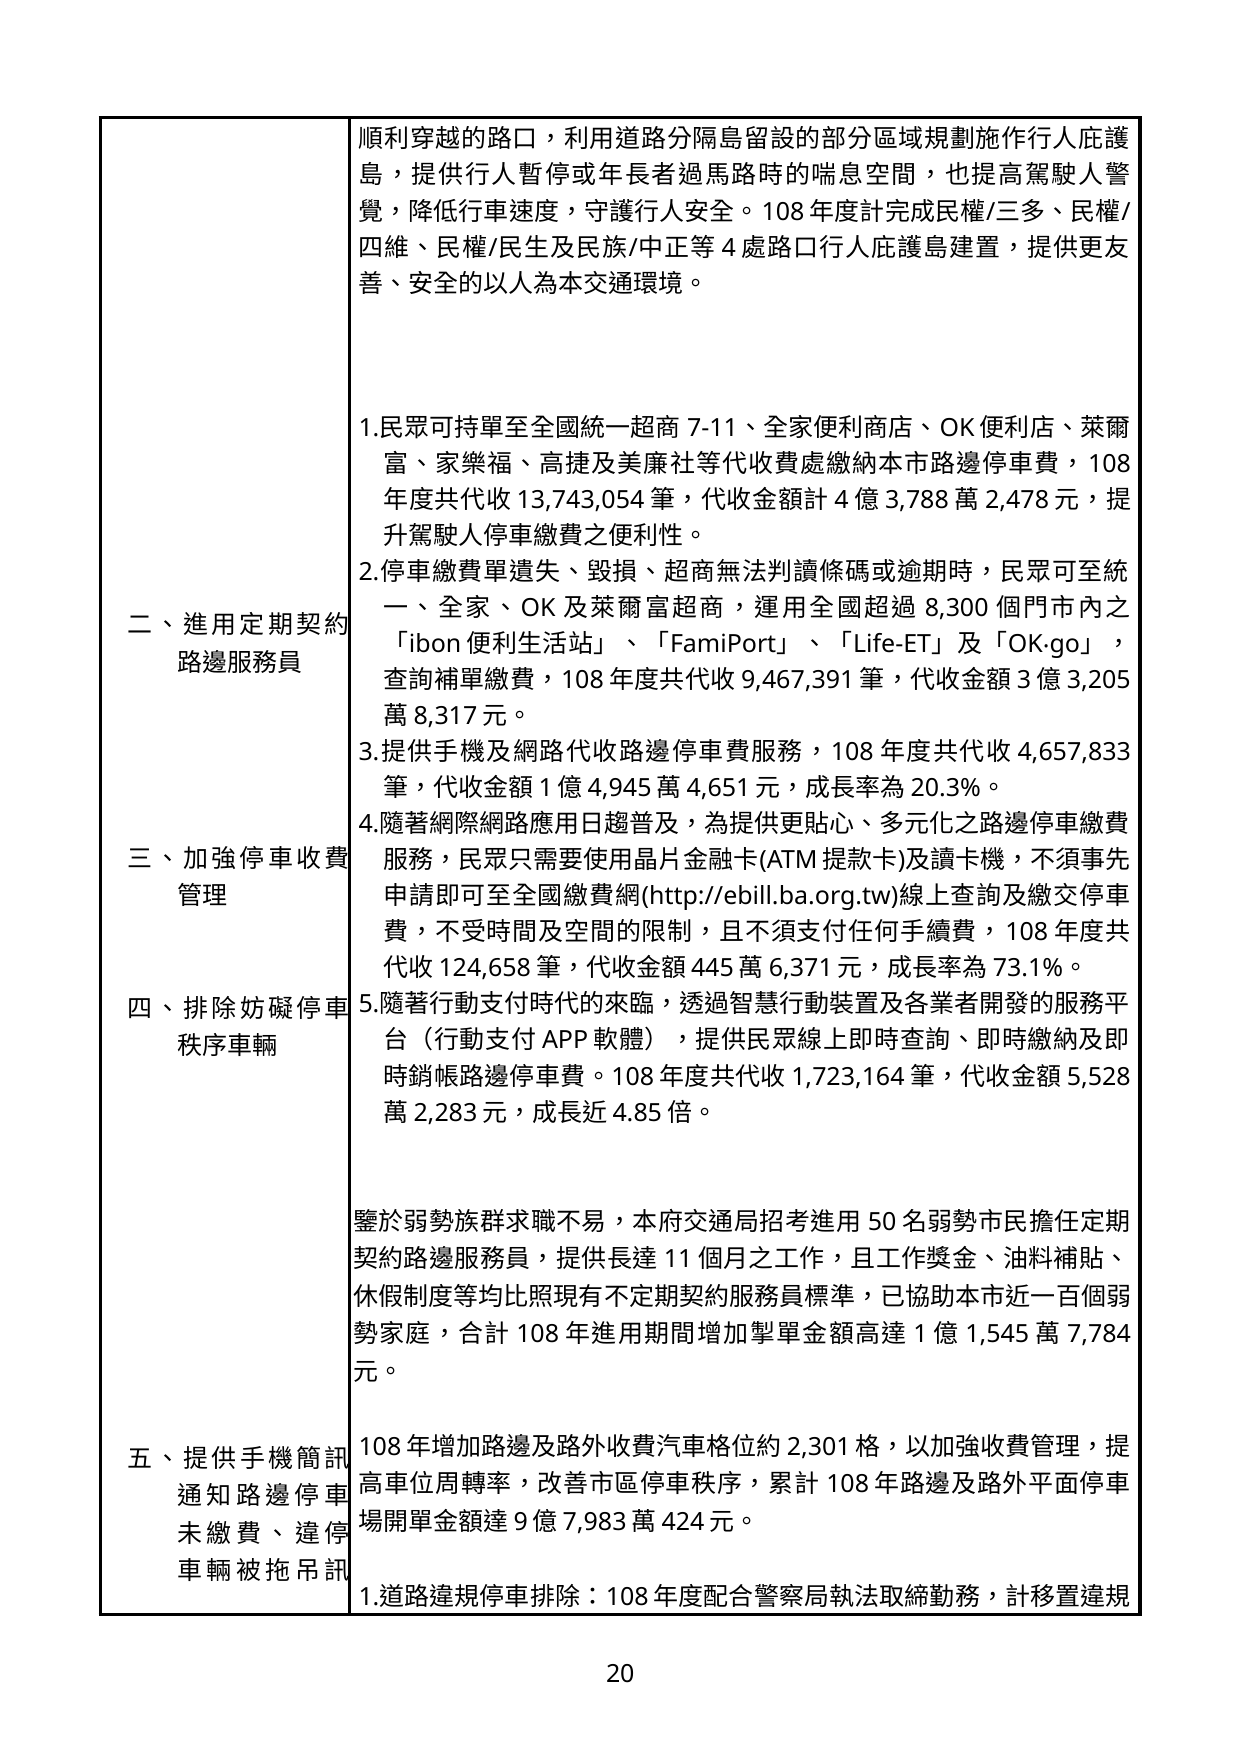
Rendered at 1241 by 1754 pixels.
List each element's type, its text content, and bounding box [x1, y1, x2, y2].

table_cell 1.針對本市占用道路重大工程及路型調整計畫，召開交通維持計畫審查會議，進行交通維持計畫查核，維持交通安全與順暢。 2.因應各類公共建設工程研擬交通配套措施，降低道路施工對鄰近道路的交通衝擊，提昇周邊道路行車安全及效率。 3.108年度本府管考小組暨道安會報分別審議88案及11案，並不定期派員稽查本市各工區交通維持設施共90次，遇有缺失皆要求主辦單位確實改善，以維行車安全。 1.春節交通疏導計畫 108年2月2日至108年2月10日春節期間為紓解春節假期返鄉及觀光景點湧現人、車潮，針對返鄉交通部分包括高鐵左營站、高雄火車站、市區道路及高速公路交流道疏運規劃；觀光景點部分包括：壽山、西子灣哈瑪星、駁二藝術特區、旗津、佛光山、美濃、旗山及崗山之眼。疏導措施包含指標牌面、動線管制規劃、停車場規劃、易壅塞路口(段)請該管單位及員警加強指揮疏導、行人徒步區規劃，另透過各管道（網站、媒體、報紙等）加強宣導各項交通疏導措施，以提供民眾優質、順暢的交通服務。 2.2019燈會藝術節交通疏導計畫 2019燈會藝術節活動自2月9日至2月20日於本市愛河兩岸河東路、河西路舉行，並規劃有美食攤位、明華園歌仔戲、藍寶石歌廳秀等表演活動，為利活動進行及民眾安全，規劃河東路、河西路周邊交通管制作為行人徒步區，並規劃三階段交通管制視現場人潮彈性啟動，另透過本府網站、交通局網站、市區道路CMS、市府Line、臉書、警廣及新聞媒體發布相關交通管制訊息及鼓勵民眾搭乘捷運、公車前往會場，活動期間周邊道路車流尚稱順暢。 3.清明連假交通疏導計畫 (1)清明節連續假期觀光景點疏運計畫 108年清明節連假時間為4月4日至4月7日，為因應連假觀光人潮疏導，針對本市佛光山、旗山、美濃、旗津、西子灣（含哈瑪星）、壽山、崗山之眼等觀光景點，規劃交通疏運計畫，並配合交通管制，鼓勵民眾搭乘大眾運輸前往；另籲請民眾行車時注意警廣、道路可變資訊宣導路況，利用替代道路避開壅塞路段。本府交通局亦提供7大轉乘捷運站的停車場相關資訊，便利遊客搭乘捷運後轉乘公車快速進出景點，免去出遊塞車的困擾。 (2)清明節為民服務交通疏導計畫 108年清明節為民服務計畫於3月30、31日及4月4、5日共四天，對鳳山拷潭、燕巢深水山、旗津、大樹等公墓納骨塔及元亨寺周邊道路進行交通疏導管制，並由殯葬處闢駛5線免費接駁公車，另外，大寮、林園、內門等區亦闢駛4線接駁車，合計共9線免費掃墓接駁車。本府交通局於108年3月19日召開清明節為民服務交通疏導計畫協調會，確認各墓區交通管制疏導內容，並發布新聞稿加強宣導。 4.左營萬年季交通疏導計畫 (1)左營萬年季於108年10月10日至10月13日舉行，連續假日期間管制蓮潭路及環潭路，活動地點周邊設有路邊停車場及海光停車場等7處路外停車場，合計提供大客車40席、小型車631席及機車1,007席停車位。另為避免活動期間造成道路壅塞及停車場供給不足，除於活動地點增設交通路線、停車場指引標誌，亦視搭乘人數加密活動地點周邊市區公車班次，並透過網站加強宣導，以鼓勵民眾使用公共運輸。 (2)另為維護萬年季期間管制範圍內交通秩序，除由本府警察局於活動周邊主要路口派崗疏導交通，路外停車場周邊則由本府民政局聘派義交維護停車秩序，道路管制及停車場滿場情形並透過道路CMS加強告知用路人，經現場觀察整體疏導情形良好。 5.跨年交通疏導計畫 (1)夢時代跨年派對 108年12月31日高雄夢時代跨年晚會活動於本市前鎮區時代大道、中華五路舉行，為利活動進行，規劃會場周邊成功二路(含)以東、中山三路以西、林森四路以南、凱旋四路以北範圍，實施三階段交通管制措施，除宣導使用捷運沿線七大轉乘停車場外，捷運、輕軌及公車配合加密班次及延後收班；活動前並於本府交通局網站、市區道路CMS及警廣發布相關交通管制訊息，當日周邊道路車流尚稱順暢，活動結束後於109年1月1日凌晨1時45分完成疏散。 (2)義大世界跨年煙火秀 2020義大世界跨年煙火秀實施三階段交通管制，並於週邊設置臨時接駁停車場及客運接駁站。進場時段12月31日20時30分啟動第一階段管制禁止小型車進入；23時30分禁止機車進入。109年1月1日凌晨0時散場啟動第二階段管制僅准機車及接駁車離場；凌晨1時啟動第三階段開放自小客車離場，於凌晨1時50分完成車輛疏散；凌晨2時完成接駁轉運站人潮疏運。本府交通局規劃之三階段交通維持措施確保活動場域周邊交通順暢，進散場交通狀況良好。 1.提升弱勢用路人交通安全宣導計畫案 (1)依據「高雄市交通事故分析計畫」結論中提到，本市肇事年齡族群18歲至22歲為最尖峰的交通事故年齡層，65歲以上之高齡者死亡人數比例最高，故本計畫將針對各年齡族群製作相關交通安全宣導簡報，針對各年齡層肇事特性分別宣導，以培養機車、自行車、行人等駕駛相關防禦知識，提升其駕駛風險危機意識，及鼓勵使用較具安全、環保之公共運輸系統，進而降低本市交通事故的發生。 (2)今年已針對正修、輔英、樹德、高雄科大等大專院校、復華中學、海青商工等高中及日月光完成53場宣導，計超過7389人參與。 2.改善高雄市交通安全 (1)為改善本市道路交通安全，減少交通事故發生，目前A1類死亡事故防制，均由本府警察局於事故發生後即邀集相關單位會勘改善，並將改善情形提報本市道安會報。 (2)另因A2類受傷事故為A1類死亡事故潛在發生因子，交通局與工務局養護工程處、新建工程處、新聞局、教育局、警察局（交通大隊、轄區分局）及研考會等單位組成「易肇事地點改善專案小組」，從工程、教育、執法等面向針對易肇事地點研擬改善策略。 (3)107年度委託創亦工程顧問股份有限公司辦理「107年易肇事路口改善委託研究案」，預計完成包括本市苓雅區中正一路/高速公路、三民區民族一路/十全一路/十全路、鳳山區建國路一段/鳳松路、左營區博愛二路/裕誠路、鳳山區五甲一路/凱旋路、三民區大順三路/鼎山街、苓雅區成功一路/苓雅二路、苓雅區中華三路/大同一路/大同二路、苓雅區四維四路/永泰路、三民區九如一路/光武路等10處易肇事路口改善策略，並檢討4種本市已改善交通工程手段績效，俾利後續應用於本市其他類似型態路口。 (4)108年A1交通事故死亡人數下半年(7-12月) 共計86人，每月平均約14人，與上半年(1-6月) 共計114人，每月平均19人比較，死亡人數平均每月減少5人，顯見相關單位之努力仍有相當之成效。 3.提升機車安全並加強與機車族對話-機車安全系列活動 經統計本市達6成以上民眾依賴機車完成日常生活，交通事故中有8成與機車有關，為改善機車交通安全並增加與機車族對話，本府交通局規劃機車安全系列活動，108年4月27日舉辦「機車安全大家談-公民咖啡館」，現場近40位民眾分組討論熱絡；108年6月14日舉辦「機車安全工作坊」，除探討公民咖啡館公民提案外，更邀請交通部道安會、新北市政府及桃園市政府交通局以及專家學者，相互交流機車安全改善經驗，活動相關成果將納入未來施政參考，期可減少交通事故發生。 1.完成新建11處路外公共停車場（金鼎公有停車場、黃埔新村公有停車場、微笑公有停車場-擴建、新光公有停車場-北區、忠誠公有停車場、明義公共停車場、瑞昌公有停車場、忠孝一路公有停車場、林德官段宿舍建物拆除暨停車場新建工程、復興二路公有停車場及青埔溝路邊公共停車場），共計新增小型車1,178格、機車722格停車格位。另重新整修3處公共停車場(竹子腳公有停車場、鳳甲公有停車場及英明公有停車場），以提供民眾良好的停車環境與空間，有效紓解地區停車需求。 2.積極開發利用本市閒置土地闢建停車場，如：運用財政局、工務局、文化局及地政局等局處所經管之未開發市有空地闢建臨時停車場，紓解地區停車需求；並與其他公部門（如國有財產署及國防部等）合作闢建方式，利用國有未開發土地，共同經營路外停車場，以增加停車供給。同時促進土地資源利用，提高土地經濟價值，並減少環境髒亂問題。 1.凹子底停車場BOT案 於107年4月26日完成「高雄市凹子底地區停35用地民間參與公共建設案」簽約，開始4年興建期及46年營運期，預計109年6月開工、111年4月興建完成，111年5月開始營運。未來公共建設-公共停車場部分約可提供600格小型車、1,100格機車及40格自行車停車空間，並釋出575坪供本府機關辦公使用，另再引進商場、美食街等作為附屬事業。契約期間(50年)預期可為本市帶來：土地租金約5.2億元、權利金約5.3億元、房屋稅約5.8億元暨營業及營所稅約31.3億元等經濟效益。 2.孟子停車場BOT案 民間申請人於108年1月29日向本府提出欲利用孟子公有停車場自行規劃申請參與公共建設，經評估其規劃構想符合政策需求後，業於6月14日舉行公聽會、7月4日召開初審會議、9月16日至11月14日公開徵求其他民間申請人，計有乙家民間申請人遞件申請參與，該申請人於11月15日通過資格審查、12月18日經甄審會評定為最優申請人。後續倘一切順利，預計於109年第一季完成簽約。未來公共建設-公共停車場部分提供76格小型車、71格機車、24格自行車停車空間，另再引進金融服務業作為附屬事業。契約期間(50年)預期可為本市帶來：土地租金約0.9億元、權利金約0.2億元、房屋稅約1.3億元、營業及營所稅約1.6億元。 1.為達減碳目地並提倡綠色運輸，鼓勵民眾多利用自行車作為短程交通工具，降低市區交通衝擊，於各機關、學校、公園、公車站、捷運站、風景區、自行車道適當地點廣設自行車停車架，計新增74座自行車停車架，以帶動民眾使用綠色運具的風潮，並構建一個環保、健康、有活力的市區道路運輸系統。 2.為瞭解自行車架使用狀況，派員定期巡查檢視並適時進行管理維護，將使用率低的車架移置到有需求的地區，計移置197座自行車架，使政府資源作最有效的運用。 3.對於車架上之疑似報廢車輛，與環保局配合進行清除工作，並要求捷運公司對於捷運站周邊(非僅限路權範圍內)所設置之車架進行清查，以便進行清除工作。108年度會同本府環保局共清除637輛廢棄自行車，有效維持自行車架供給。 1.路外公共停車場登記證核發： (1)108年度新增民營路外公共停車場數創歷年新高，共計輔導新設登記160場民營路外公共停車場，新增大型車362格、小型車8,145格、機車1,809格停車格位。 (2)108年底合法登記民營路外公共停車場有792場，總計提供大型車4,558格、小型車62,391格、機車17,208格停車格位。 2.除輔導民眾利用閒置空地設置民營公共停車場外，另媒合有意願之商辦大樓及學校釋出空間作為公共停車場使用，共同改善市區停車問題，成果如下： (1)輔導2場商辦大樓取得停車場登記證：左營區忠言修明停車場及苓雅區愛思奇高雄中華新光停車場。 (2)輔導3場學校取得停車場登記證：大樹區大樹國民小學、大寮區山頂國民小學及新興區大同國民小學。 3.另為因應兒少法§33-1規定，應設置孕婦及育有六歲以下兒童者停車位之6大場域，其附屬之公共停車場，交通局已要求各大場所如：鐵路車站、航空站及捷運交會轉乘站、觀光遊樂業之園區等將該種專用車位設置完成，共計輔導278處停車場、提供1,042格車位，以營造育兒之安心與安全之友善停車環境。 4.為利民眾擇定合法之民營停車場停放車輛，於108年設計製作合法民營停車場標章貼紙，且為每張標章設計專屬QR CODE，民眾掃描後即可得知停車場收費標準等資訊，並自108年底陸續發放予業者張貼於停車場入口明顯處等。 1.專案規劃標租大坪頂地區市府閒置空地設置大型車停車場： 自98年起陸續規劃標租大坪頂郊區機七、公九、公八及文小三等市府閒置用地設置汽車運輸業大型車停車場，面積合計9.3公頃，可停放123輛大貨車、125輛曳引車(貨櫃車頭)及1,214輛拖車(貨櫃車板台)，以集中管理當地運輸業停車場方式改善居民生活品質，並為市府挹注租金收入(目前年租金共計1,678萬元)外，同時降低對維管土地所需支應經費及地價稅。其中機七用地合約至108年底止，經承租人依契約條件提出續約申請後，交通局已協調水利局同意續借土地，並與承租人簽訂續約契約，租期至112年底止。 2.協調台糖公司釋出土地集中安置受第86期市地重劃影響之汽車運輸業者，及遷移安置翠亨南路旁汽車運輸業者： 歷經多次協商，台糖公司已配合釋出其於重劃區所分得土地在高價值開發前分期設置大型車公共停車場，其中 第一期停車場可停放317輛大型車，經108年下半年完成建置，將於109年1月起營運(專供安置受第86期市地重劃影響之汽車運輸業者及部分翠亨南路旁汽車運輸業者)。另第二期停車場業於108年10月開工，預計109年3月底前竣工，屆時可停放219輛大型車，將用以遷移安置翠亨南路旁汽車運輸業者，以消除該路旁居民長年困擾。 1.公車永續幸福計畫 因應公車處民營化及提升本市公車服務水準，本市自103年起實施「公車運量躍昇計畫」，透過棋盤幹線公車路網優化、公車服務勞務委託及公車任意搭(Bus E-take)等策略，提升本市公車系統營運績效及競爭力，改變民眾使用公共運輸習慣。為提昇民眾搭乘公共運具之意願，108年本市持續推出各項電子票證票價優惠方案。 (1)本市MaaS(Mobility as a Service)交通行動服務計畫 MaaS示範建置計畫可提升高雄市公共運具(捷運、公車、輕軌等)服務品質，藉由整合多元運具提供民眾便捷、可靠、穩定的運輸服務。MenGo卡「無限暢遊方案」只要花1499元(學生票1299元)就可在30日內捷運、公車及輕軌等主運具不限次數、不限里程免費搭乘，並可獲贈600點MenGo Point之計程車、共享電動機車及停車場車資抵用金及渡輪4次免費搭乘。「公車+客運無限方案」售價1499元(學生票1299元)，可於30日內免費搭乘所有市區公車、公路客運、快線。另外針對公車通勤族推出市區公車月票，全票479元、學生票399元，可於30日免費搭乘所有市區公車。亦推出學生7日票333元方案,便利學生彈性使用。 (2)公車間及輕軌、臺鐵轉乘加碼優惠措施 為鼓勵民眾搭乘公共運具，自107年10月1日起轉乘優惠，凡刷卡搭乘輕軌、原公路客運、市區公車轉市區公車2小時內享一段票免費；刷卡搭乘輕軌、原公路客運、市區公車轉乘原公路客運公車2小時內一律現折12元，108年10月1日起更將優惠範圍擴大至臺鐵。 (3)捷運公車單向轉乘優惠措施 民眾刷卡搭乘捷運在2小時內轉乘市公車(單向)，可享優惠折扣3元。 (4)1日兩段吃到飽方案 搭市區公車當日刷卡只會扣2段車資，當日第3段起搭乘市區公車可享免費。（不包含快線、文化、觀光、就醫公車路線與里程計費公車路線，另社福卡種與其他縣市認同卡、市民卡、定期票卡、月票卡及兒童卡等優惠卡主種均不享有相關優惠，且電子票證儲值金額未達搭乘票價及解卡費用無法享有優惠）。 (5)原公路客運票價優惠措施 刷卡搭乘原公路客運路線享最高自付額60元之優惠（不包含旗美國道快捷及哈佛快線）。 2.爭取交通部補助辦理公共運輸發展相關計畫 為提高搭乘公車之舒適性與安全性，創造優良之候車環境，提升本市公車服務水準，本市積極爭取交通部｢公路公共運輸多元推升計畫｣補助經費，108年核獲補助30案，合計約3億349萬4,749元。 3.低碳觀光旅遊之交通接駁 (1)高雄好行-文化觀光公車一票通 為便利市民及觀光客於本市從事文化觀光旅遊活動，推動「文化觀光公車一票通」優惠措施，民眾持票可搭乘哈瑪星、舊城、鳳山、紅毛港文化公車及台灣好行-大樹祈福公車5條文化觀光公車，並可免費轉乘市區公車。交通部觀光局108年度針對「硬體設施及班車服務親和性」、「旅遊資訊取得友善性」、「觀光旅遊介面銜接」、「行銷推廣策略」、「營運管理」、「重點推動工作項目辦理情形」等6大指標進行台灣好行路線考評；哈佛快線及大樹祈福線分獲得優等及甲等的佳績。 (2)搭公車遊科工優惠 搭乘覺民科工幹線(60)公車於「科工館站」下車的民眾，就能獲得一張科工館優惠券，持券可以優惠價格購買科工館展示廳門票大人70元（原價100元）或學生50元（原價70元）。 4.降低車齡，提昇行車安全 本市目前公車車輛數為1,013輛，其中電動低地板公車120輛、低地板公車319輛、一般大型公車327輛、中型巴士158輛、無障礙大型公車69輛、無障礙中型巴士18輛、雙層巴士2輛、平均車齡6.08年。 5.公車進入校園接駁 調整本市大專院校周邊公車路線進入校園服務，鼓勵青年學子以公車取代機車代步，108年底公車已進入樹德科技大學、輔英科技大學、中山大學等8所大專院校服務。參與學校為全國最多縣市，各校學生平均每日搭乘人數108年1至12月較107年同期成長10%，成效相當顯著。 1.為提昇公車服務品質、建立無障礙友善運輸環境，目前已有528輛低地板及無障礙中、大型公車營運於行經醫院及身心障礙特殊教育學校之路線。 2.積極購置復康巴士並陸續接獲各界捐贈，本市復康巴士車隊已達160輛，提供身心障礙人士更機動便捷的運輸服務。另108年7月1日起復康巴士由高雄客運營運，駐車點由原來9處增為25處，提供民眾更便捷接駁服務；並自108年12月開放Line Pay一卡通付費功能。108年12月底止復康巴士共提供325,031趟次服務，並服務617,647人次。 3.為改善本市空氣品質，持續鼓勵公車業者將老舊公車汰換為電動低地板公車，截至108年12月底本市電動公車數量已達120輛，約占公車總量的11%，並配合行政院政策以2030年公車全面電動化為目標。 1.本市108年度汽車燃料使用費「道路交通安全」項目獲交通部分配約3億519萬3,000元。 2.本府相關機關共提報27項經費運用計畫，經交通部核定後撥款，專款專用於改善道路交通安全改善。 1.為改善行人通行空間，交通局利用設置標線型人行道，引導行人通行動線並區隔行人及車流行駛空間，除有效增進行人步行安全外，亦提醒車輛駕駛人注意行人行走空間並減速慢行，以增進用路安全。108年計完成三民區民族一路503巷（明仁路至民族一路）、左營區博愛二路與裕誠路等4處標線型人行道。 2.為落實人本交通，並解決人車爭道與汽機車違停現象等鄰里交通問題，交通局於本市中小學校等行人或學童進出頻繁區域規劃「交通寧靜示範區」，以行車速度管制為主，進而依道路條件配合相關標線、標誌等交通工程手段，如標線型人行道、速限30、當心兒童標誌等，降低車輛行駛速率並保障行人行走安全。108年完成三民區寶華里、鼎泰里（河堤社區）、灣利里及本文里合計共4處交通寧靜示範區，整體營造「鄰里生活巷道」的人車安全通行環境。 為避免右轉與直行車輛發生側撞，導引汽機車提前進入慢車道、至路口再依序右轉，交通局在沒有實體快慢分隔島的道路上，於近路口30至60公尺處，逐步取消快慢車道分隔線改畫車道線，並配合指向線劃設，提醒汽車駕駛人提早循序靠右行駛。108年度計完成中正一、二、三路（輔仁路至中山路）、五福三路（中山路至河東路）及澄清路（光復路至自由路）等3條主要幹道雙向共計37處路口快慢車道線改為車道線並劃設指向線，減少右轉與直行車輛側撞機率。 1.太陽能警示設施試辦計畫 交通局積極引入創新交通工程設施，利用「太陽能閃光標誌」改善非號誌化易肇事路口肇事情形，其用途與〈道路交通標誌標線號誌設置規則〉第211條規定之特種閃光號誌類同，搭配既有停、慢標字，閃光黃燈表示警告，車輛應減速接近，閃光紅燈則表示「停車再開」，車輛應先停止於交叉路口前禮讓幹道車先行。其設置工程較傳統閃光號誌所需時間、費用相對降低。108年計完成大寮區成功路/成功路116巷口、岡山區阿公店水庫門口及大崗山生態園區入口處等3處路口。 本府交通局致力提昇道路交通安全，108年勇奪金安獎院頒「道路交通秩序與交通安全改進方案」交通工程單項成績六都第一名。本府持續建構各項交通建設及精進道路交通安全，致力發展高雄成為宜居城市，營造以人為本的交通環境，包括優化公共運輸、交通工程改善、創新的教育宣導，並配合交通違規取締等措施，提升高雄市「行」的品質，降低交通事故肇事率。 1.翻轉高雄捷運、輕軌營運績效 (1)108年捷運平均日運量為17.91萬人次，較107年度同期日運量17.73萬人次，增加1.02%，其中108年2月份日均運量更達20.85萬人次，雙雙創歷史新高，高捷公司將持續加密班次，提升服務品質，提供優質的乘車環境。 (2)107年盈餘達7千2百萬元，108年12月自結盈餘達9千1百萬元持續創造獲利。高捷公司目前7成盈餘來自本業運量，3成來自業外土地開發、附屬事業及技術服務等，高捷公司將持續透過土地開發、附屬事業及技術服務等，多元提升財務收入。 (3)高捷公司針對各種族群規劃多元之主題體驗活動，建立人際間溫馨的共同話題與互動，讓民眾能參與活動並且增進搭乘意願，如舉辦「3x3籃球鬥牛賽」、「高捷公益路跑」、「高捷動漫季」及「小小站長體驗營」、「公益交響音樂會」等活動，以及提供「櫻桃小丸子 捷運站長」、「橋頭糖廠貓村」及「AI智能車站計畫 萌啵啵機器人」等創新服務，藉以提升捷運運量。 (4)高捷公司為外地旅客提供更超值、多元的選擇，包含一/二日票、QRcode捷運一/二日票及24/48小時票，另結合各項交通運具及特色景點推出各式套票，如高捷台鐵雙鐵行銷票、高鐵高捷聯票、糖廠輕旅行、旗津踏浪趣、親子一日票、輕軌周遊24HRs等，並針對通勤及學生族群推出定期票及MaaS計畫之無限暢遊MenGo卡優惠方案，提供旅客更超值、多元的選擇，除方便民眾使用並可提升運量及帶動本市旅遊觀光。 (5)繼成功將南機廠打造成全國最夯的休閒購物中心，大魯閣草衙道正式營運後成績亮眼，帶動捷運運量及營收，後續北機廠開發案如高醫開發案(預計110年開幕)、享溫馨開發案(已於108年年底開幕)、達麗米樂開發案(預計110年第二季開幕)，以及大寮機廠興得利開發案持續進行中，陸續打造捷運三大機廠開發用地成為本市新地標，創造多元收入及提升捷運運量。 2.108年度定檢成績優等 (1)108年6月20日本府邀集專家、學者實施高雄捷運暨輕軌年度定期檢查，共同為捷運及輕軌的營運和安全把關，評核結果成績為優等。委員對高捷公司行銷活動，附屬事業收入提昇、民眾滿意度增加及打消累積虧損表示肯定，並期望高雄捷運及輕軌持續提升營運品質，更能吸引民眾搭乘。 (2)委員共開出「一般注意改善事項」4項及「建議事項」15項及「優良嘉許事項」8項，所有缺失均已改善完成。主要改善事項如下: A.輕軌集電弓故障造成清車及局部運轉，請與捷運局共同研商，提出改善方案。 B.為避免停車場占用問題，建議一個月內提出整體停車場委外收費管理之辦理期程，並於一年內完成委外。 C.建議針對提供無障礙運輸服務之人員，訂定考核、獎懲、人員訓練、運轉服務、設施維護及緊急狀況處理。 D.建議儘快完成「輕軌電聯車線上故障排除流程」核定程序。 3.跨年疏運無縫接軌 為疏運109年高雄跨年晚會人潮，捷運延時營運至凌晨2時，配合晚會及散場時間重點加密列車，投入約47列次以上加班車，班距最密可達2.5分鐘，雙軌相互搭配，疏運較往年更加便捷快速。因本次跨年非連續假期，109年跨年運量281,853人次，較108年跨年運量367,718人次，減少約85,865人次。 4.確保捷運營運安全 落實災害防救業務 高雄捷運營運績效良好，108年無重大事故與一般事故，包含安全、快速、舒適及服務品質均優於規定指標。為落實災害防救，執行多重災難模擬演練─108年第1季主題為「熱帶低氣壓超大豪雨造成車站淹水」，108年第2季主題為「台電跳電造成BSS3/BSS5供電失能」，第3季主題為「輕軌司機員超速駕駛造成列車出軌」，第4季主題為「歹徒以爆裂物攻擊造成列車火災」，以強化安全意識，熟悉通報及緊急應變程序，提昇救災救難效率，確保旅客生命、財產安全。 5.第一階段環狀輕軌全線通車 運量成長帶動周邊經濟 全台首條輕軌於106年9月26日第一階段(C1-C14站)全線通車營運。路線通過本市亞洲新灣區，包含夢時代購物中心、經貿園區、軟體園區、中鋼總部、市圖總圖及高雄展覽館、旅運中心、海洋音樂流行中心、港埠旅運中心、駁二及哈瑪星等重要建設及景點，結合發展電競、文創與水岸觀光等產業，有效帶動駁二周邊觀光發展，並助益高雄觀光產業。108年1至12月平均日運量為9,202人次，相較於107年1至12月平均日運量9,223人次，略減0.22%。 6.輕軌跨年疏運服務佳運量創新高 輕軌配合108年跨年活動疏運，全日不分尖離峰，視現場人潮機動加開列車，最多提供9輛列車進行人潮疏運，並延時營運至凌晨1時30分。民眾熱烈響應搭輕軌參加夢時代跨年活動，人龍連接捷運和輕軌，當日運量達57,464人次，較去年119,177人次，減少61,713人。 1.公車式小黃縫合城鄉交通間隙 (1)公車式小黃服務108年深入偏鄉鄰里，提供在地化便利接駁服務，同時提供當地就業機會，聘用當地民眾擔任司機，落實服務在地化、服務永續性，不僅完善交通接駁服務，更盡到社會照護的責任，落實兼顧城鄉的福利政策。 (2)108年大幅新增23條服務路線，投入約61部服務車輛，不僅減輕市府財政負擔，更提供民眾公車票價，計程車服務品質。 (3)截至108年12月各路線運量均穩定成長，全年運量達17.8萬人次，日均量489人次，在滿足乘客搭乘需求下，同時降低政府補貼支出近30%，並透過優質服務持續帶動運量成長。 (4)衛生福利部國民健康署108年健康城市暨高齡友善城市(社區)獎評獎，交通局以「交通無礙 服務有愛 拉近你我的距離」專題，榮獲「高齡友善環境優良獎-暢行獎」。 2.計程車共乘創量 大幅減少機車事故 (1)104年起陸續推出南、北高雄計程車共乘路線、105年與大專院校合作，推動校園共乘計畫，打造零事故之校園舒適交通環境，截至108年已於7所大專院校上路服務，深獲學生青睞，未來將再持續拓展服務範圍，打造友善校園環境。 (2)交通局率先年以資源整合理念推出區域型共乘計畫，首於106年推出燕巢區服務，107年再前進楠梓區服務，提供弱勢族群及乘客更多樣化運輸服務，統計目前已推出33條校園服務路線。 (3)108年截至12月共出車逾2.8萬趟次、載運旅客逾11.6萬人次，校園共乘服務有效降低學齡層A1、A2事故率，降幅高達41%；交通局更率先全國提出計程車共乘費率通則，未來本市計程車共乘計畫及觀光活動的共乘接駁將依據此費率通則計算收費標準，大幅節省旅客荷包、提高司機收入並發展地方觀光。 3.擴大通用(無障礙)計程車隊，拓展長照服務規模 (1)車輛數逐步增加：目前272輛上路服務，未來朝300輛目標邁進，形成網絡式無障礙交通服務圈。 (2)通用計程車108年1至12月總搭乘趟次達513,570趟次，較去年同期318,736趟次增加61%。 (3)持續劃設專用停車格：本府交通局已於機場、火車站劃設專用停車格，並持續於各大醫療院所劃設，目前已劃設25格，後續將朝向大賣場、電影院等景點劃設該格位，提供身心障礙民眾無縫運輸服務。 (4)提供長照2.0交通接送服務：108年12月共6家業者提供131輛上路服務，擴展業者營運範疇並提供民眾多元運具選擇。 (5)108年1至12月通用計程車提供長期照顧交通接送服務，總服務趟次達101,859趟次。 4.推動觀光計程車隊 提供全方位旅遊服務 (1)交通局於101年起每年辦理計程車駕駛人英文培訓，108年起以行政委託由空中大學辦理觀光外語課程，首先於12月併同計程車汰舊換新教育訓練辦理6堂英語初級課程。109年3月賡續辦理觀光計程車英、日語初級暨高級課程，刻正招生報名中 (2)本市首創觀光計程車接駁服務郵輪旅客，108年服務29航班，大型郵輪散客逾4,000人，全年度出車約2,000趟次，有效提高計程車產業收入，已顯著提升郵輪旅客之交通服務品質。為提高國際旅客搭乘計程車服務水準，交通局於港區設立運價、旅遊景點等雙語告示牌資訊供旅客查詢，並印製搭車小卡供旅客索取。 5.擴大多元化計程車服務 革新業者經營環境 (1)為提升服務品質，導入科技服務提升計程車服務品質，本府交通局積極輔導本市派遣車隊投入多元化計程車經營，原有12家車隊轉型參與經營。而在交通部積極促請Uber轉型，並配合多項法規鬆綁，終於108年與計程車業者攜手合作。本府交通局亦積極辦理，使合作車隊於11月27日立案營運，除保障Uber駕駛人生計，並期使本市計程車客運服務能在數位科技正向競爭下，帶動品質提昇。 (2)本市多元化計程車目前計約850輛加入營運，108年服務趟次約達840,000趟，每趟次營運收入約為110元至350元，較一般計程車平均趟次收入141元/趟（依交通部106年統計資料計算）為高，共創乘客、駕駛人及業者多元效益 1.發展高雄港綠能航線 多元觀光遊憩活動 (1)致力幸福城市河港及藍色公路海上觀光 A.全國陣容最龐大的綠能船隊-太陽能愛之船，榮獲104年度交通部航港局營運服務績優載客小船殊榮，為高雄旅遊浪漫遊河首選，108年度愛河太陽能愛之船委託營運管理仍由大鵬灣公司接手營運自108年6月1日至111年5月31日，108年載客332,347人，營收35,734,630元。 B.國內最獨特「觀光遊輪」客製化遊港包船，108年共363航次，載客37,287人次，營收4,185,515元。 C.棧貳庫-旗津航線於107年6月13日正式啟航，該航線皆由電力渡輪營運載客服務，為全綠能航線，另該航線可有效擴展駁二與哈瑪星鐵道園區之觀光能量，並可串聯鹽埕、哈瑪星及旗津之大眾運輸網絡，108年共搭載282,360人次，營收4,062,986元。 (2)推動綠能航線 形塑綠能港口 A.高雄港區已定位為全亞洲第一座綠能港口，交通局致力發展綠能船舶，已辦理「旗鼓航線新購電力驅動渡輪及岸上快速充電設備計畫」及「改建快樂輪為電力推進系統」，將渡輪汰舊換新為電力驅動渡輪，有效執行港區綠能環保交通，扮演本市港區之交通航運模範，促進高雄港邁向綠能港口。 B.目前本市亞洲新灣區即將完工，後續配合環狀水岸輕軌及綠能渡輪，預計將吸引大量人潮到本市觀光，串聯遊客前往本市必搭之愛之船，將可使觀光遊客於亞洲新灣區體驗本市一日觀光遊憩圈，獨享本市特有之山、海、河美景，有效帶動高雄港區觀光蓬勃發展。 C.交通局獲本市環保基金補助2千萬元，其中1千萬元用於改裝既有一艘柴油舊船為電力驅動船，另1千萬元用於設置旗津端岸上充電設施，並分別於106年1月完成電力驅動船、106年7月完成岸上充電設施。 D.交通局獲行政院環保署補助9,750萬元辦理「旗鼓航線新購電力驅動渡輪2艘及岸上快速充電設備1座，第1艘新建渡輪已於107年1月啟用營運，第2艘新建渡輪與鼓山端岸電設施系統於108年1月前完成驗收後啟用營運。 2.媒體多元行銷，提升營業績效 配合節慶、餐船周年慶、元旦、旅展、春酒、尾牙、婦女節、遊艇展、情人節、母親節、端午節等，推出多元行銷專案，並經由新聞媒體、市府Line、旅遊網、粉絲頁廣大傳播訊息，以提升營業績效。另配合交通局、海洋局、教育局、農業局及勞工局、社會局活動，提供各航線優惠專案，以宣導市政建設。 3.與高捷、高鐵公司合作套票 考量背包客自由行風氣盛行，旗鼓渡輪航線、太陽能愛之船航線與台灣高鐵、高雄捷運公司合作推出「高鐵、高捷套票組」，108年已販售8,749張套票；交通渡輪航線再與高雄捷運公司合作推出「旗津踏浪趣」套票及高屏澎好玩卡，提升自由行背包客的使用率，其中108年已販售3,481張套票。另「高捷輕軌周遊卡」之套裝行程與高雄各大觀光景點共同整合加入套票，108年已販售約3,707組套票，並於108年6月加入金棧遊港航線。 4.實施船務人員訓練及緊急救難演習 為避免發生行船事故，維護航行安全及加強船務人員各種本職技能與緊急救難之應變能力，輪船公司全體船員完成客船安全訓練；另為使其渡(遊)輪航行時遭遇各種突發狀況之際，能做最適當的緊急應變救難措施，以減少傷害並提升客船之安全，輪船公司於108年9月4日進行108年度船舶救生演習，愛河愛之船於108年11月27日進行年度船舶救生演練。 5.推動輪船公司營運改革情形 (1)假日辦理人車分流及連假管制燃油機車登船 輪船公司於105年起假日於旗津及鼓山輪渡站實施人車分道、擴大停等區、第二躉船區停靠小船只載運乘客不載機車等積極措施，並於連假實施旗津居民專用道，改善連假居民進出困難之問題，對旗津區居民通行發揮成效。 輪船公司於105年起持續辦理三天以上連假期間上午11時至下午5時於鼓山輪渡站，辦理管制一般遊客燃油機車禁登船措施。此措施實施以來，管制時段可減少500~600輛燃油機車之使用，有效改善鼓山輪渡站、旗津輪渡站周邊空氣品質及提升該地區交通安全與行車順暢，同時亦可縮減民眾候船時間，對於提升服務品質有莫大助益。 (2)確保輪船公司營運安全與管理，定期及不定期辦理超載及旗津卡使用稽查 交通局持續與航港局、港務公司、港警局實施每月定期及不定期渡輪違規超載聯合稽查及重點假日稽查，以強化旅客乘船與船舶營運安全，108年1月至10月會同航港局、港務公司、港警局共稽查357航次，皆未發生超載情事，已大幅改善航安。 旗津卡違規使用稽查部分，為維旗津卡之正確使用，杜絕冒用、投機之行為，保障旗津居民之權益，輪船公司特別成立專案稽查小組，週週實施現場稽查作業，108年1月至11月份共稽查100件違規使用之情事，並依規定予以沒入及停權處分。 (3)太陽能船採勞務委外方式營運，輪船公司已於105年6月委由大鵬灣公司正式接手營運，輪船公司以收取固定權利金1,500萬元及營運權利金方式經營，透過大鵬灣公司靈活彈性營業模式，以提升太陽能船整體服務品質及行銷管道，可有效發展本市愛河水域觀光，並可使輪船公司將人力集中於管理階層，有效提升公司經營效率。大鵬灣合約至108年5月31日止，經重新辦理招標，108年度愛河太陽能愛之船委託營運管理仍由大鵬灣公司接手營運自108年6月1日至111年5月31日，每年收取固定權利金800萬元，並須於3年內完成更換7艘太陽能船電池與控制系統。 6.輪船公司於108年通過國內船舶安全營運與防止汙染管理(NSM)認證 (1)交通部航港局為提升我國船舶航行安全，減少人為疏失因素造成海事案件發生，於108年10月31日頒布「船舶安全營運與防止污染管理規則」，國內船籍總噸位100噸以上或乘客逾150人之客船、總噸位 500噸以上貨船，都必須取得NSM認證。 (2)輪船公司所屬7艘渡輪及3艘遊港輪於108年11月22日已全數通過交通部航港局NSM船舶安全認證，取得臨時安全證書，並於臨時證書核發後6個月將接續下一步驟申請船舶初次評鑑。 1.為使鴨子船能透過民間公司靈活彈性營業模式，已委外由港都客運股份有限公司經營，該公司接手營運後致力於鴨子船之維修及檢點，及預為購置相關維修備品，並落實維修改善作為，以有效提升其妥善率。 2.港都公司於106年7月起新增夜航路線，結合愛河、駁二周邊飯店及旅宿業協助售票，並推出小小導覽員之體驗活動，預計將可有效拓展不同年齡層之客源，以持續創造話題性及活絡民眾搭乘鴨子船氣氛。 3.鴨子船108年共載客999人，營收182,850元，已成為本市指標性觀光亮點，亦有效挹注愛河水域觀光效益。 1.大高雄幅員遼闊，地理軸線呈東北-西南走向地形達130公里，為達30分鐘生活圈目標，本府規劃建置轉運中心串聯公共運輸系統，以高雄車站、左營高鐵站為兩大主轉運樞紐，鳳山、岡山、小港、旗山為四大次轉運樞紐，以高效率運輸服務縮短區域間距離。 2.高雄車站國道轉運站規劃設置於高雄車站東側車站專用區二用地上，共設置22席月台，市區客運轉運站則規劃設置於高雄車站西側車站專用區三用地上，共設置8席月台，目前由交通部鐵道局納入「台鐵捷運化-高雄市區鐵路地下化計畫」施工辦理，涉站體建築及各項附屬設施建置經費，已由交通部鐵路地下化建設計畫都市發展專案小組委員會決議納入高雄計畫工程預算。 3.高鐵左營轉運站規劃設置於高鐵左營站以西之轉運專用區用地，設置16席月台，因本場址位屬交通部鐵道局用地，該局規劃以促進民間參與公共建設方式推動之，本府都市發展局已於105年4月及8月分別召開都委會與專案小組審查，並已於106年6月經本市都委會大會審查原則通過，106年11月1日公告發佈實施。鐵道局於107年10月31日及108年6月3日辦理2次公告招商作業，因無廠商投標流標，依據106年6月30日本市都市計畫委員會第62次會議紀錄決議，2年內未完成招商簽約，已依程序將建蔽率及商業樓地板面積恢復原細部計畫，並再予以檢討；鐵道局將規劃短期標租作為臨時停車場，俾滿足高鐵轉運專用區小汽車及大客車之停車需求。 為改善本市公車候車環境，提升候車服務品質，108年已完成民族一路「天祥路口」(雙向)、「郵局宿舍」(雙向)及「民族路(明誠路口)」(雙向)等共3站6處公車站候車環境改善工程。 109年度預計辦理民族一路「灣仔內(雙向)」、「隆峰寺(雙向)」及「民族大順路口(雙向)」等共3站6處公車站候車環境改善工程。 1.107年度交通部核定補助辦理「40座候車亭及50座集中式站牌」，已於108年10月完成建置作業。 2.108年度交通部核定補助辦理「40座候車亭及50座集中式站牌」，已於108年12月完成工程契約簽訂，預計於109年底前完成建置作業。 3.107年配合鐵路地下化道路貫通期程，辦理「大型候車亭建置工程(107年度鳳山火車站)」，已於108年12月完成建置作業；另108年度配合內政部「六龜之星」城鎮改造計畫，辦理「大型候車亭建置工程(108年度六龜站)」，已於108年底完成發包，預定109年底前完工啟用。 因應公車處103年1月1日民營化及路線釋出予民營業者，本府交通局針對前鎮、小港、瑞豐、建軍、金獅湖、加昌、左營南等7處場站提供業者使用，並由本府收取使用費，各場站均已完成使用契約簽定作業，並依規定辦理履約事宜。另為紓解原公車處累積之財務虧損，本府交通局已於104年4月完成建軍站及金獅湖站用地開發規劃，105年3月經本市都委會大會審查通過，內政部營建署已於105年6月召開都委會專案小組會議審查，於106年1月大會審查通過，並依審查結論辦理細部計畫修正及送本市都委會審定作業，106年9月經本府公告變更為商業及住宅區，經108年7月2日第429次市政會議審議通過採設定地上權方式處分並提送本市議會審議，惟本市議會第3屆第2次定期大會審議不通過，本府將再研議後續辦理方式。 1.因應各類共享運具蓬勃發展，為有效規範本市共享運具營業及基本服務事項，維護市容景觀、停車秩序及公共安全，本府交通局已修正「高雄市共享運具發展管理自治條例」將電動機車等共享運具納入管理，並於108年8月22日公布施行；及配合修訂「高雄市共享運具經營業許可及收費辦法」於108年10月5日發布施行，俾將各類共享運具納管並輔導於本市推展。 2.查目前計4家共享運具業者向本府交通局申請營業並經核准在案：夠酷比有限公司(400輛電動自行車)、溜馬科技有限公司(50輛電動輔助自行車)、威摩科技股份有限公司(50輛電動共享機車)及和雲行動服務股份有限公司(500輛電動共享機車)，後續業者將陸續提出申請增加車輛，俾結合高鐵站及捷運站等大眾運輸場站完成最後一哩路接駁服務。 為提升候車環境服務品質，改善夜間照明及動態資訊顯示方式，本府交通局優先選定三多路、五福路等市中心商圈及學校周邊等運量較大的地點，透過將舊有燈箱式站牌翻新，於108年6月完成建置38座新式智慧型站牌，首次在站牌上以多排LED及LCD螢幕顯示公車動態資訊，增加路線照明，更於新型站牌增設紅色招呼燈，民眾只需按鈕，就能亮燈提醒公車司機有乘客要上車，讓候車更加便利及友善。 加強道路交通管理，維護交通秩序，確保交通安全，108年列管交通違規案件2,375,523件，結案件數2,027,500件，交通違規罰鍰市庫收入當年度分配數為新台幣16億5,758萬6,187元。 1.為便利民眾繳款，提高違規案件結案率，民眾可透過郵局、超商、高雄銀行及電話語音、網路等管道繳納交通違規罰鍰，108年利用率達63.6％。另可透過萊爾富、統一超商、全家超商、OK超商及高雄銀行辦理交通違規繳納即時連線銷案服務。 2.委託汽車代檢廠於辦理車輛檢驗時，代收交通違規罰鍰，108年本市代檢廠計有69家皆可提供是項便民服務。 3.開辦「信用卡臨櫃繳納交通違規罰鍰」及行動支付便民措施，提供民眾免持現金繳納罰鍰，於108年共計收繳30,822件，收入5,646萬1,181元。 1.加速交通違規未結案件之裁決，縮短案件裁決時間，減少積案發生，以達裁罰正確及勿枉勿縱目的。 2.108年開立道路交通違規案件裁決書計685,929件，辦理結案共計364,634件；估算罰鍰收入約新台幣5億746萬8,413元。 1.導正違規人僥倖心態，保障守法民眾權益。 2.108年完成移送行政執行案件，共計666,130件；移送金額新台幣11億5,495萬5,628元。 1.協助民眾辦理陳情、歸責等事項，並提供法規解說。 2.108年受理民眾陳述案件共計32,807件，其中駁回者18,557件，舉發錯誤或有爭議免罰者為10,465件，而改裁處其他條文者有1,214件。 提供民眾無法一次繳納罰鍰者另一繳款方式，108年辦理交通違規罰鍰分期繳納業務，計受理申請審查9,856人次，違規案件共計80,488件，罰鍰金額新台幣2億174萬8,194元。 本府交通局車輛行車事故鑑定委員會108年度共受理申請車輛行車事故鑑定案件2,574件，其中人民申請案計1,400件，法院囑託案計1,174件；本市車輛行車事故鑑定覆議委員會108年度已召開21次會議，總計完成覆議案件462件。 108年於輕軌一階段之凱旋路段等6處路口，分別規劃設置智慧路口防碰撞警示系統、節能駕駛系統及智慧車流辨識系統等，提供輕軌駕駛防碰撞預警訊息及號誌資訊，以利即早因應，減少碰撞及節省加減速的能源耗損；本計畫並榮獲交通部「智慧運輸系統建設發展計畫」評鑑優等的肯定。 為改善國10鼎金交流道周邊長期交通壅塞問題，向中央爭取經費，在自由路出口匝道及大中博愛路口建置智慧化交通號誌控制系統，透過動態偵測車流即時調整號誌時制，大幅提升國10主線及平面大中路行車順暢度。智慧化號誌控制系統運作後，平均等候線長度明顯縮短，以大中路/自由路群組下匝道為例，等候線長度平日尖峰減少16.23%、假日尖峰減少49.62%；另大中路/博愛路部分，平面道路之大中二路西向等候線長度平日尖峰減少13.98%、假日尖峰減少21.28%，有效改善國10出口匝道及平面道路壅塞。 為導正機車違規行為，提升道路通行安全，應用AI影像辨識技術與AVI車牌辨識技術之結合，建置機車違規左轉警示系統；針對機車違規行為，利用路側資訊可變標誌(CMS)對其提醒、警告，可減少相關值勤或取締人力，並有效嚇阻違規行為。108年度擇中華/正勤及中華/時代大道等2個路口試辦，初期以警示、提醒為主，在測試期間，違規偵測數量約為原人工機動開單次數的30倍，每日違規次數較系統未上線前降低超過 68%。 108年度完成市區五福/光華、五福/金門、公園/大勇、公園/瀨南、中安/高鳳、鼓山/雄峰、鼓山/新疆、鼓山/華安、後昌/後勁南及富農/裕誠等10處路口號誌纜線下地，減少纜線掉落、漏電危險，增進機車騎士及行人安全，改善城市天際線及市區景觀，朝「宜居城市｣之目標邁進。 1.夜間閃光號誌改三色運作：截至108年底已調整本市2,907處路口。 2.速度管理：108年計完成大社區中山路段、橋頭區省道台一線路段及小港區高鳳路段時制重整調整改善。 3.行人衝突改善：108年度計增設建國/南華路(高雄車站)、文慈路/民族一路901巷(新莊高中)及大東/光華東路(鳳西國小)等3處行人專用時相，並完成50處T字路口，調整待轉區與行人燈早開；另持續檢視路寬25米以上道路行人綠燈通行秒數，計完成全市159個路段、1,828處路口檢視，調整改善630處路口行人通行秒數。 4.路口轉向分流：108年度計完成中華路段遲閉時相調整及七賢路段2處路口、自由路段4處路口左轉保護時相增設；並於大昌/覺民路口(早開時相)及建國/和平路口(遲閉時相)試辦箭頭燈指示轉向，提升早開遲閉時相效率。 因應高齡化社會來臨，盤點市區路幅較寬闊路段及過去行人反映無法順利穿越的路口，利用道路分隔島留設的部分區域規劃施作行人庇護島，提供行人暫停或年長者過馬路時的喘息空間，也提高駕駛人警覺，降低行車速度，守護行人安全。108年度計完成民權/三多、民權/四維、民權/民生及民族/中正等4處路口行人庇護島建置，提供更友善、安全的以人為本交通環境。 1.民眾可持單至全國統一超商7-11、全家便利商店、OK便利店、萊爾富、家樂福、高捷及美廉社等代收費處繳納本市路邊停車費，108年度共代收13,743,054筆，代收金額計4億3,788萬2,478元，提升駕駛人停車繳費之便利性。 2.停車繳費單遺失、毀損、超商無法判讀條碼或逾期時，民眾可至統一、全家、OK及萊爾富超商，運用全國超過8,300個門市內之「ibon便利生活站」、「FamiPort」、「Life-ET」及「OK‧go」，查詢補單繳費，108年度共代收9,467,391筆，代收金額3億3,205萬8,317元。 3.提供手機及網路代收路邊停車費服務，108年度共代收4,657,833筆，代收金額1億4,945萬4,651元，成長率為20.3%。 4.隨著網際網路應用日趨普及，為提供更貼心、多元化之路邊停車繳費服務，民眾只需要使用晶片金融卡(ATM提款卡)及讀卡機，不須事先申請即可至全國繳費網(http://ebill.ba.org.tw)線上查詢及繳交停車費，不受時間及空間的限制，且不須支付任何手續費，108年度共代收124,658筆，代收金額445萬6,371元，成長率為73.1%。 5.隨著行動支付時代的來臨，透過智慧行動裝置及各業者開發的服務平台（行動支付APP軟體），提供民眾線上即時查詢、即時繳納及即時銷帳路邊停車費。108年度共代收1,723,164筆，代收金額5,528萬2,283元，成長近4.85倍。 鑒於弱勢族群求職不易，本府交通局招考進用50名弱勢市民擔任定期契約路邊服務員，提供長達11個月之工作，且工作獎金、油料補貼、休假制度等均比照現有不定期契約服務員標準，已協助本市近一百個弱勢家庭，合計108年進用期間增加掣單金額高達1億1,545萬7,784元。 108年增加路邊及路外收費汽車格位約2,301格，以加強收費管理，提高車位周轉率，改善市區停車秩序，累計108年路邊及路外平面停車場開單金額達9億7,983萬424元。 1.道路違規停車排除：108年度配合警察局執法取締勤務，計移置違規汽車92,735輛、機車76,439輛。 2.停車格內違停排除：為改善廣告車、無牌車等車霸占用停車格位，108年總計完成取締拖吊： （1）廣告車：汽車44輛，機車187輛。另有7輛汽車廣告車及45輛機車廣告車車主自行移置。 （2）無牌車：汽車82輛，機車1輛。另有217輛無牌汽車及1輛無牌機車車主自行移置。 3.停車格位違停通報：加強要求路邊收費服務員即時通報停車格位違停案件，並依相關法令規定辦理排除作業，解決停車格位不足之情形。 1.考量民眾時有發生路邊停車繳費單據遺失或停車未見繳費單或忘記繳費等問題，除提供網頁（含補印繳費單功能）、語音查詢及e-mail（電子報會員）郵件通知民眾繳費外，交通局另提供以手機簡訊通知未繳費服務措施，108年計約44,550筆門號申請，每月約發出11,435通簡訊通知。 2.免費提供手機簡訊通知違停車輛已被拖吊訊息服務，受惠民眾反應良好，至108年12月止計44,550筆門號申請，108年度每月平均約發出200通簡訊通知。 自99年起陸續辦理路外平面停車場委託民間經營管理作業：108年度計有鳳山行政中心西側、正興、五甲社區、君毅、東門、陽明、澄東、大寮停二、前峰、五甲七老爺、臥龍、蚵仔寮、龍華、田中央、前鎮貨櫃車、興達……等42場委託民間經營管理。路外平面停車場委託民間經營將減少交通局掣單人力、水電費、設備維修費等經營管理成本，亦可透過民間經營彈性及收取權利金增加本府基金收益。 108年度賡續推動路外立體停車場委託民間經營，計有鹽埕、福山、武廟、民權、凱旋、民權輕鋼架、小港、海功、忠孝、文化中心及林園等立體停車場，建置車牌辨識、車位在席偵測及尋車導引系統，並整合一卡通電子票證付費機制，藉由便捷管理措施，有效達到節能減碳成效，營造友善、智慧之停車環境。 為增強禁停標線辨識度，以原高雄市區為核心，持續篩選市區幹道、逐步將禁停紅、黃線改繪為熱拌標線，以提升其辨識度、耐久度。108年度共完成中華五福圓環、鳳頂路、中山四路、民權一路、光華三路及國泰路等路段紅線熱拌化，有效改善禁停紅線辨識度、並降低標線補繪頻率。 配合「新設路邊停車格規劃原則」訂定完成，108年持續挑選本市停車熱區(重要幹道、商業區等)進行汽機車停車格位新增繪設作業，以整頓停車秩序，截至12月止計完成汽車格3,067格、機車格7,708格，未來並將視使用情形評估納入收費。 參考其他五都電動汽、機車停車優惠措施，自107年7月1日起(試辦2年)，對「純電動汽車」採路外停車場停車免費，路邊停車場乙日6小時內免費(計次格位1次免費、計時格位6小時內免費)，電動機車於路外及路邊停車場均免費停車，並完成劃設電動汽車優先格100格、電動機車優先格200格，以鼓勵民眾優先購置使用電動車輛。 交通規劃應以人為本，為鼓勵市民節能減碳，並改善機車行車安全，交通局推動公車轉乘免費、幹線公車班次加密、候車環境改善及智慧型公車站牌等便利措施。本府亦持續辦理人行環境及景觀改善工程，為使市民步行暢通，轉而更願意搭乘大眾運輸及低碳運具，減少機車過度使用，交通局配合工務局人行環境及景觀改善工程，一併實施機車退出人行道措施。108年辦理至聖路、海邊路及七賢三路等路段，並於路邊規劃汽機車停車格位，以吸納汽機車停車需求，減少停車衝擊。 [351, 119, 1138, 1613]
table_cell 二、進用定期契約路邊服務員 三、加強停車收費管理 四、排除妨礙停車秩序車輛 五、提供手機簡訊通知路邊停車未繳費、違停車輛被拖吊訊 [102, 119, 348, 1613]
